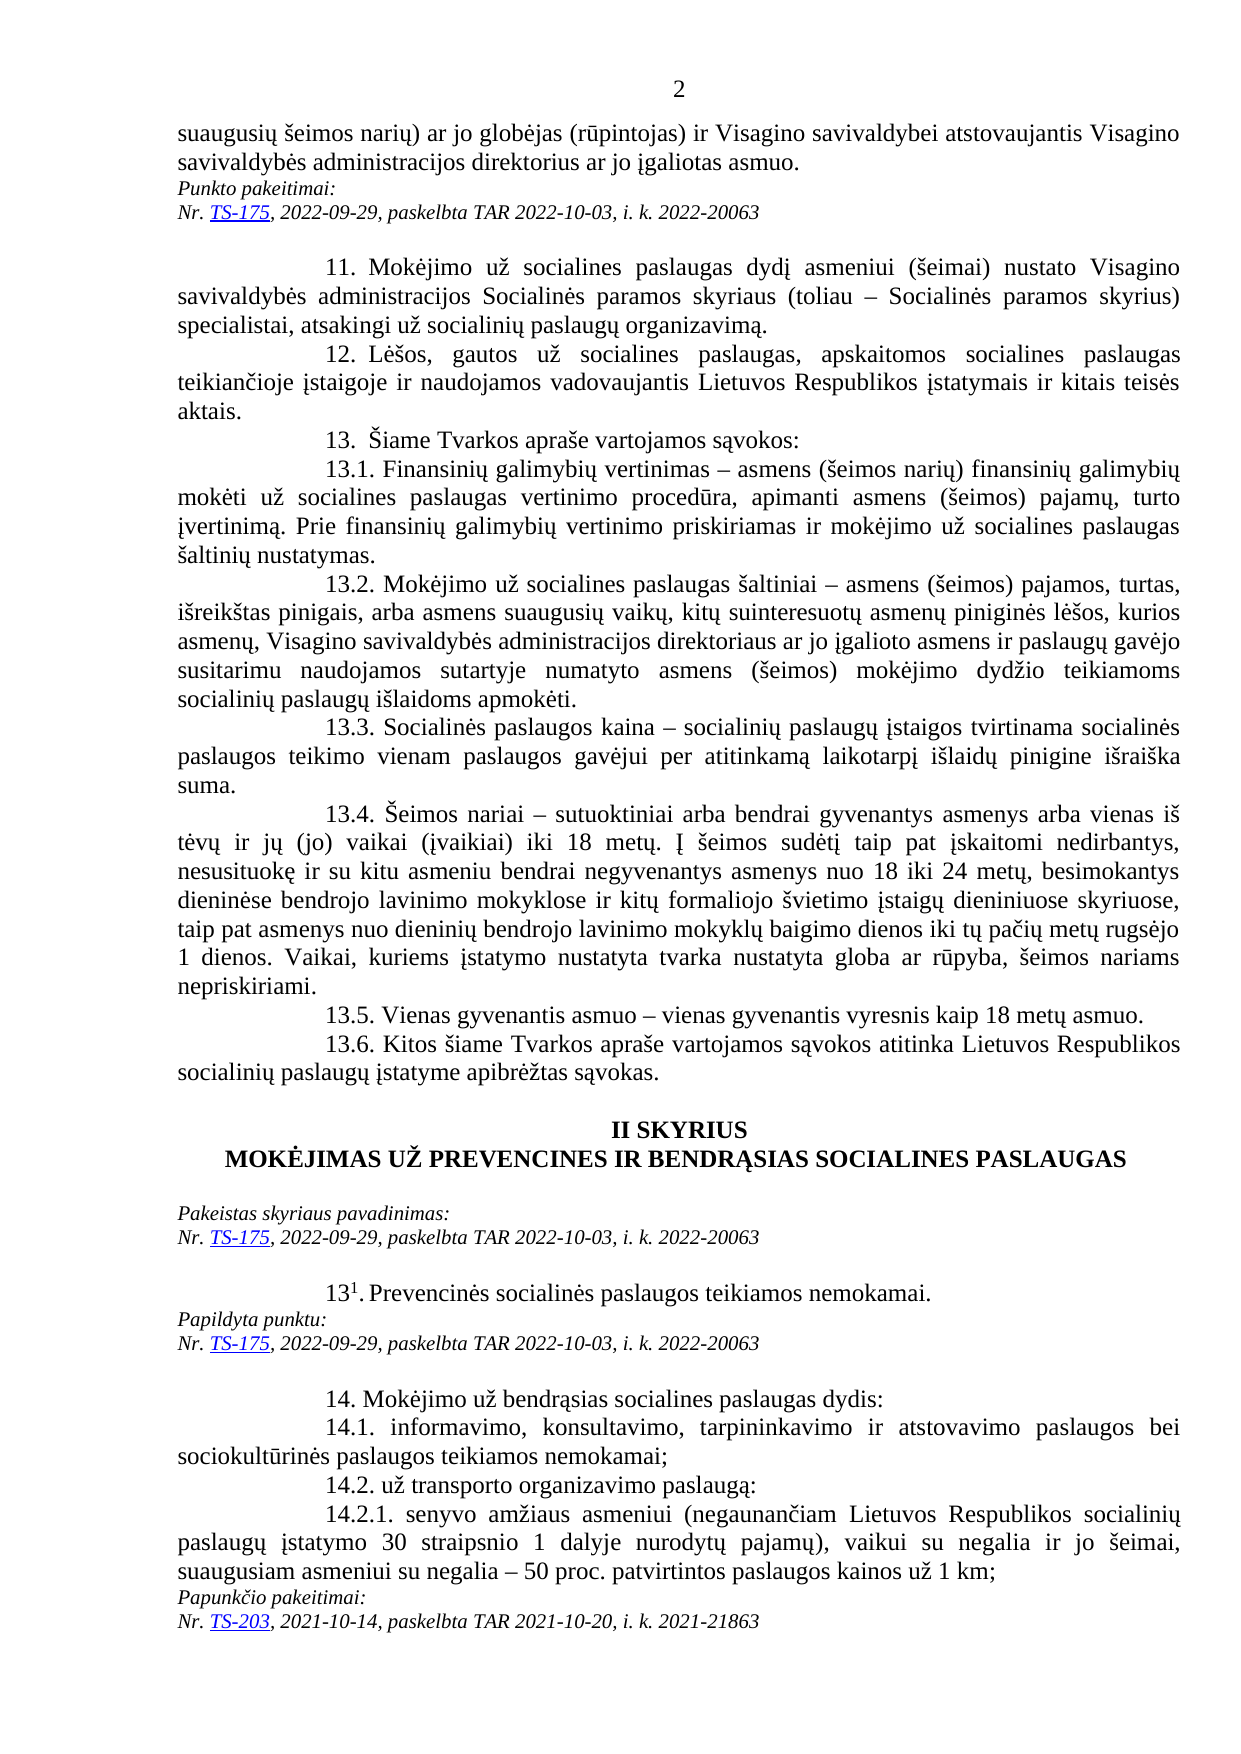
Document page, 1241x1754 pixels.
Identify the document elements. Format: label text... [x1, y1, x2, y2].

text 13. Šiame Tvarkos apraše vartojamos sąvokos: [177, 425, 1181, 454]
text Nr. TS-203, 2021-10-14, paskelbta TAR 2021-10-20, i. k. 2021-21863 [177, 1609, 1181, 1633]
text 14.2.1. senyvo amžiaus asmeniui (negaunančiam Lietuvos Respublikos socialinių paslaugų įstatymo 30 straipsnio 1 dalyje nurodytų pajamų), vaikui su negalia ir jo šeimai, suaugusiam asmeniui su negalia – 50 proc. patvirtintos paslaugos kainos už 1 km; [177, 1499, 1181, 1585]
text Pakeistas skyriaus pavadinimas: [177, 1201, 1181, 1225]
text suaugusių šeimos narių) ar jo globėjas (rūpintojas) ir Visagino savivaldybei atstovaujantis Visagino savivaldybės administracijos direktorius ar jo įgaliotas asmuo. [177, 118, 1181, 176]
text Punkto pakeitimai: [177, 176, 1181, 200]
text 14.1. informavimo, konsultavimo, tarpininkavimo ir atstovavimo paslaugos bei sociokultūrinės paslaugos teikiamos nemokamai; [177, 1412, 1181, 1470]
text 13.2. Mokėjimo už socialines paslaugas šaltiniai – asmens (šeimos) pajamos, turtas, išreikštas pinigais, arba asmens suaugusių vaikų, kitų suinteresuotų asmenų piniginės lėšos, kurios asmenų, Visagino savivaldybės administracijos direktoriaus ar jo įgalioto asmens ir paslaugų gavėjo susitarimu naudojamos sutartyje numatyto asmens (šeimos) mokėjimo dydžio teikiamoms socialinių paslaugų išlaidoms apmokėti. [177, 569, 1181, 712]
text 12. Lėšos, gautos už socialines paslaugas, apskaitomos socialines paslaugas teikiančioje įstaigoje ir naudojamos vadovaujantis Lietuvos Respublikos įstatymais ir kitais teisės aktais. [177, 339, 1181, 425]
text 13.3. Socialinės paslaugos kaina – socialinių paslaugų įstaigos tvirtinama socialinės paslaugos teikimo vienam paslaugos gavėjui per atitinkamą laikotarpį išlaidų pinigine išraiška suma. [177, 712, 1181, 799]
text Papunkčio pakeitimai: [177, 1585, 1181, 1609]
text II SKYRIUS [177, 1115, 1181, 1144]
text 14. Mokėjimo už bendrąsias socialines paslaugas dydis: [177, 1384, 1181, 1412]
text 13.6. Kitos šiame Tvarkos apraše vartojamos sąvokos atitinka Lietuvos Respublikos socialinių paslaugų įstatyme apibrėžtas sąvokas. [177, 1029, 1181, 1086]
text 131. Prevencinės socialinės paslaugos teikiamos nemokamai. [177, 1278, 1181, 1307]
text 11. Mokėjimo už socialines paslaugas dydį asmeniui (šeimai) nustato Visagino savivaldybės administracijos Socialinės paramos skyriaus (toliau – Socialinės paramos skyrius) specialistai, atsakingi už socialinių paslaugų organizavimą. [177, 252, 1181, 339]
text MOKĖJIMAS UŽ PREVENCINES IR BENDRĄSIAS SOCIALINES PASLAUGAS [177, 1144, 1181, 1172]
text 13.4. Šeimos nariai – sutuoktiniai arba bendrai gyvenantys asmenys arba vienas iš tėvų ir jų (jo) vaikai (įvaikiai) iki 18 metų. Į šeimos sudėtį taip pat įskaitomi nedirbantys, nesusituokę ir su kitu asmeniu bendrai negyvenantys asmenys nuo 18 iki 24 metų, besimokantys dieninėse bendrojo lavinimo mokyklose ir kitų formaliojo švietimo įstaigų dieniniuose skyriuose, taip pat asmenys nuo dieninių bendrojo lavinimo mokyklų baigimo dienos iki tų pačių metų rugsėjo 1 dienos. Vaikai, kuriems įstatymo nustatyta tvarka nustatyta globa ar rūpyba, šeimos nariams nepriskiriami. [177, 799, 1181, 1000]
text 13.5. Vienas gyvenantis asmuo – vienas gyvenantis vyresnis kaip 18 metų asmuo. [177, 1000, 1181, 1029]
text 13.1. Finansinių galimybių vertinimas – asmens (šeimos narių) finansinių galimybių mokėti už socialines paslaugas vertinimo procedūra, apimanti asmens (šeimos) pajamų, turto įvertinimą. Prie finansinių galimybių vertinimo priskiriamas ir mokėjimo už socialines paslaugas šaltinių nustatymas. [177, 454, 1181, 569]
text Papildyta punktu: [177, 1307, 1181, 1331]
text Nr. TS-175, 2022-09-29, paskelbta TAR 2022-10-03, i. k. 2022-20063 [177, 1225, 1181, 1249]
text Nr. TS-175, 2022-09-29, paskelbta TAR 2022-10-03, i. k. 2022-20063 [177, 200, 1181, 224]
text Nr. TS-175, 2022-09-29, paskelbta TAR 2022-10-03, i. k. 2022-20063 [177, 1331, 1181, 1355]
text 14.2. už transporto organizavimo paslaugą: [177, 1470, 1181, 1499]
